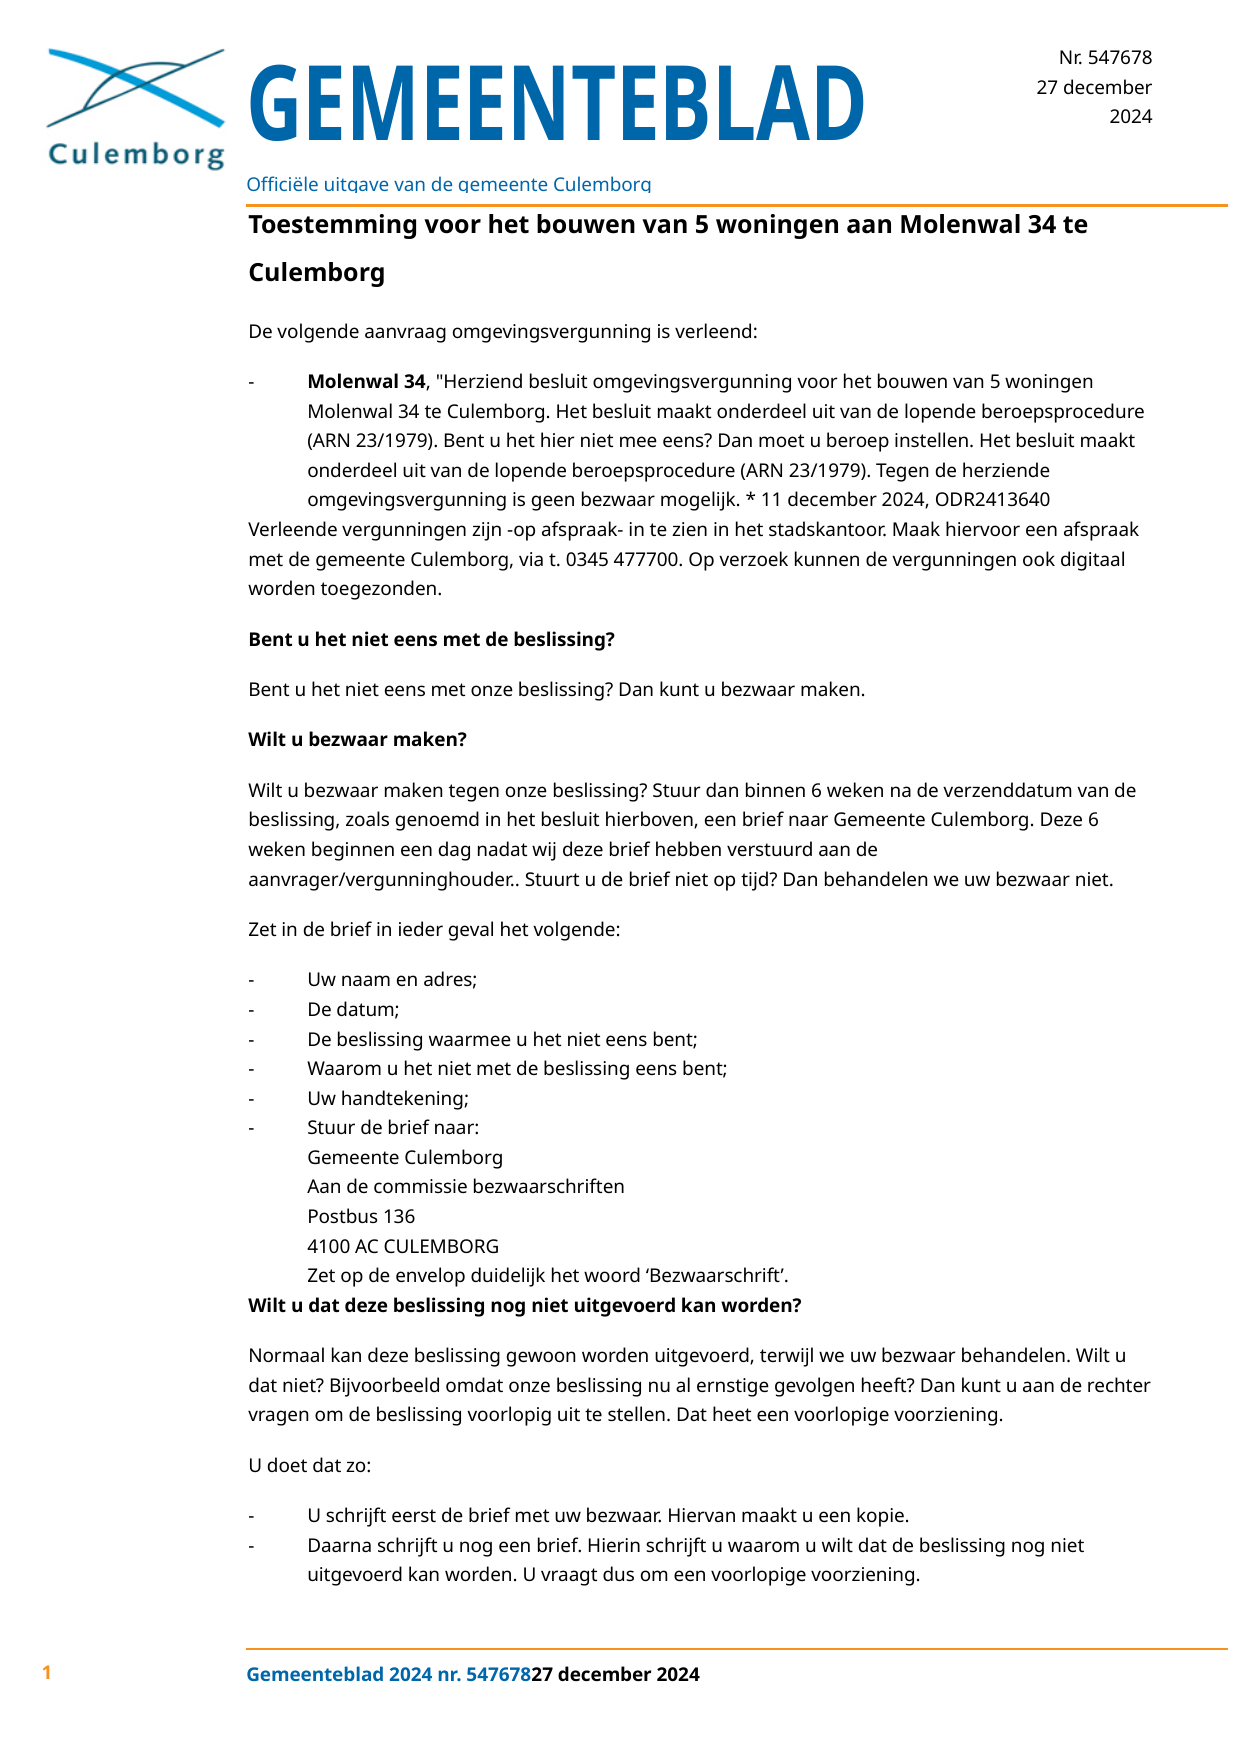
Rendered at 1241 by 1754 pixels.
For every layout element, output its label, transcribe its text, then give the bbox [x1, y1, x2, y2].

text Wilt u dat deze beslissing nog niet uitgevoerd kan worden? [248, 1292, 1152, 1318]
list 4100 AC CULEMBORG [248, 1233, 1152, 1259]
list Zet op de envelop duidelijk het woord ‘Bezwaarschrift’. [248, 1262, 1152, 1288]
list De datum; [248, 996, 1152, 1022]
list De beslissing waarmee u het niet eens bent; [248, 1026, 1152, 1052]
text Normaal kan deze beslissing gewoon worden uitgevoerd, terwijl we uw bezwaar behandelen. Wilt u dat niet? Bijvoorbeeld omdat onze beslissing nu al ernstige gevolgen heeft? Dan kunt u aan de rechter vragen om de beslissing voorlopig uit te stellen. Dat heet een voorlopige voorziening. [248, 1342, 1152, 1427]
list Postbus 136 [248, 1203, 1152, 1229]
list Daarna schrijft u nog een brief. Hierin schrijft u waarom u wilt dat de beslissing nog niet uitgevoerd kan worden. U vraagt dus om een voorlopige voorziening. [248, 1532, 1152, 1587]
list U schrijft eerst de brief met uw bezwaar. Hiervan maakt u een kopie. [248, 1502, 1152, 1528]
list Aan de commissie bezwaarschriften [248, 1174, 1152, 1199]
text Wilt u bezwaar maken? [248, 727, 1152, 752]
text Toestemming voor het bouwen van 5 woningen aan Molenwal 34 te Culemborg [248, 207, 1152, 288]
text Bent u het niet eens met onze beslissing? Dan kunt u bezwaar maken. [248, 676, 1152, 702]
text Bent u het niet eens met de beslissing? [248, 626, 1152, 652]
list Waarom u het niet met de beslissing eens bent; [248, 1055, 1152, 1081]
text Zet in de brief in ieder geval het volgende: [248, 916, 1152, 942]
list Gemeente Culemborg [248, 1144, 1152, 1170]
text Verleende vergunningen zijn -op afspraak- in te zien in het stadskantoor. Maak hiervoor een afspraak met de gemeente Culemborg, via t. 0345 477700. Op verzoek kunnen de vergunningen ook digitaal worden toegezonden. [248, 516, 1152, 601]
picture [41, 47, 231, 172]
list Molenwal 34, "Herziend besluit omgevingsvergunning voor het bouwen van 5 woningen Molenwal 34 te Culemborg. Het besluit maakt onderdeel uit van de lopende beroepsprocedure (ARN 23/1979). Bent u het hier niet mee eens? Dan moet u beroep instellen. Het besluit maakt onderdeel uit van de lopende beroepsprocedure (ARN 23/1979). Tegen de herziende omgevingsvergunning is geen bezwaar mogelijk. * 11 december 2024, ODR2413640 [248, 368, 1152, 512]
list Uw handtekening; [248, 1085, 1152, 1111]
list Stuur de brief naar: [248, 1114, 1152, 1140]
list Uw naam en adres; [248, 967, 1152, 992]
text U doet dat zo: [248, 1452, 1152, 1478]
text Wilt u bezwaar maken tegen onze beslissing? Stuur dan binnen 6 weken na de verzenddatum van de beslissing, zoals genoemd in het besluit hierboven, een brief naar Gemeente Culemborg. Deze 6 weken beginnen een dag nadat wij deze brief hebben verstuurd aan de aanvrager/vergunninghouder.. Stuurt u de brief niet op tijd? Dan behandelen we uw bezwaar niet. [248, 777, 1152, 892]
text De volgende aanvraag omgevingsvergunning is verleend: [248, 318, 1152, 344]
